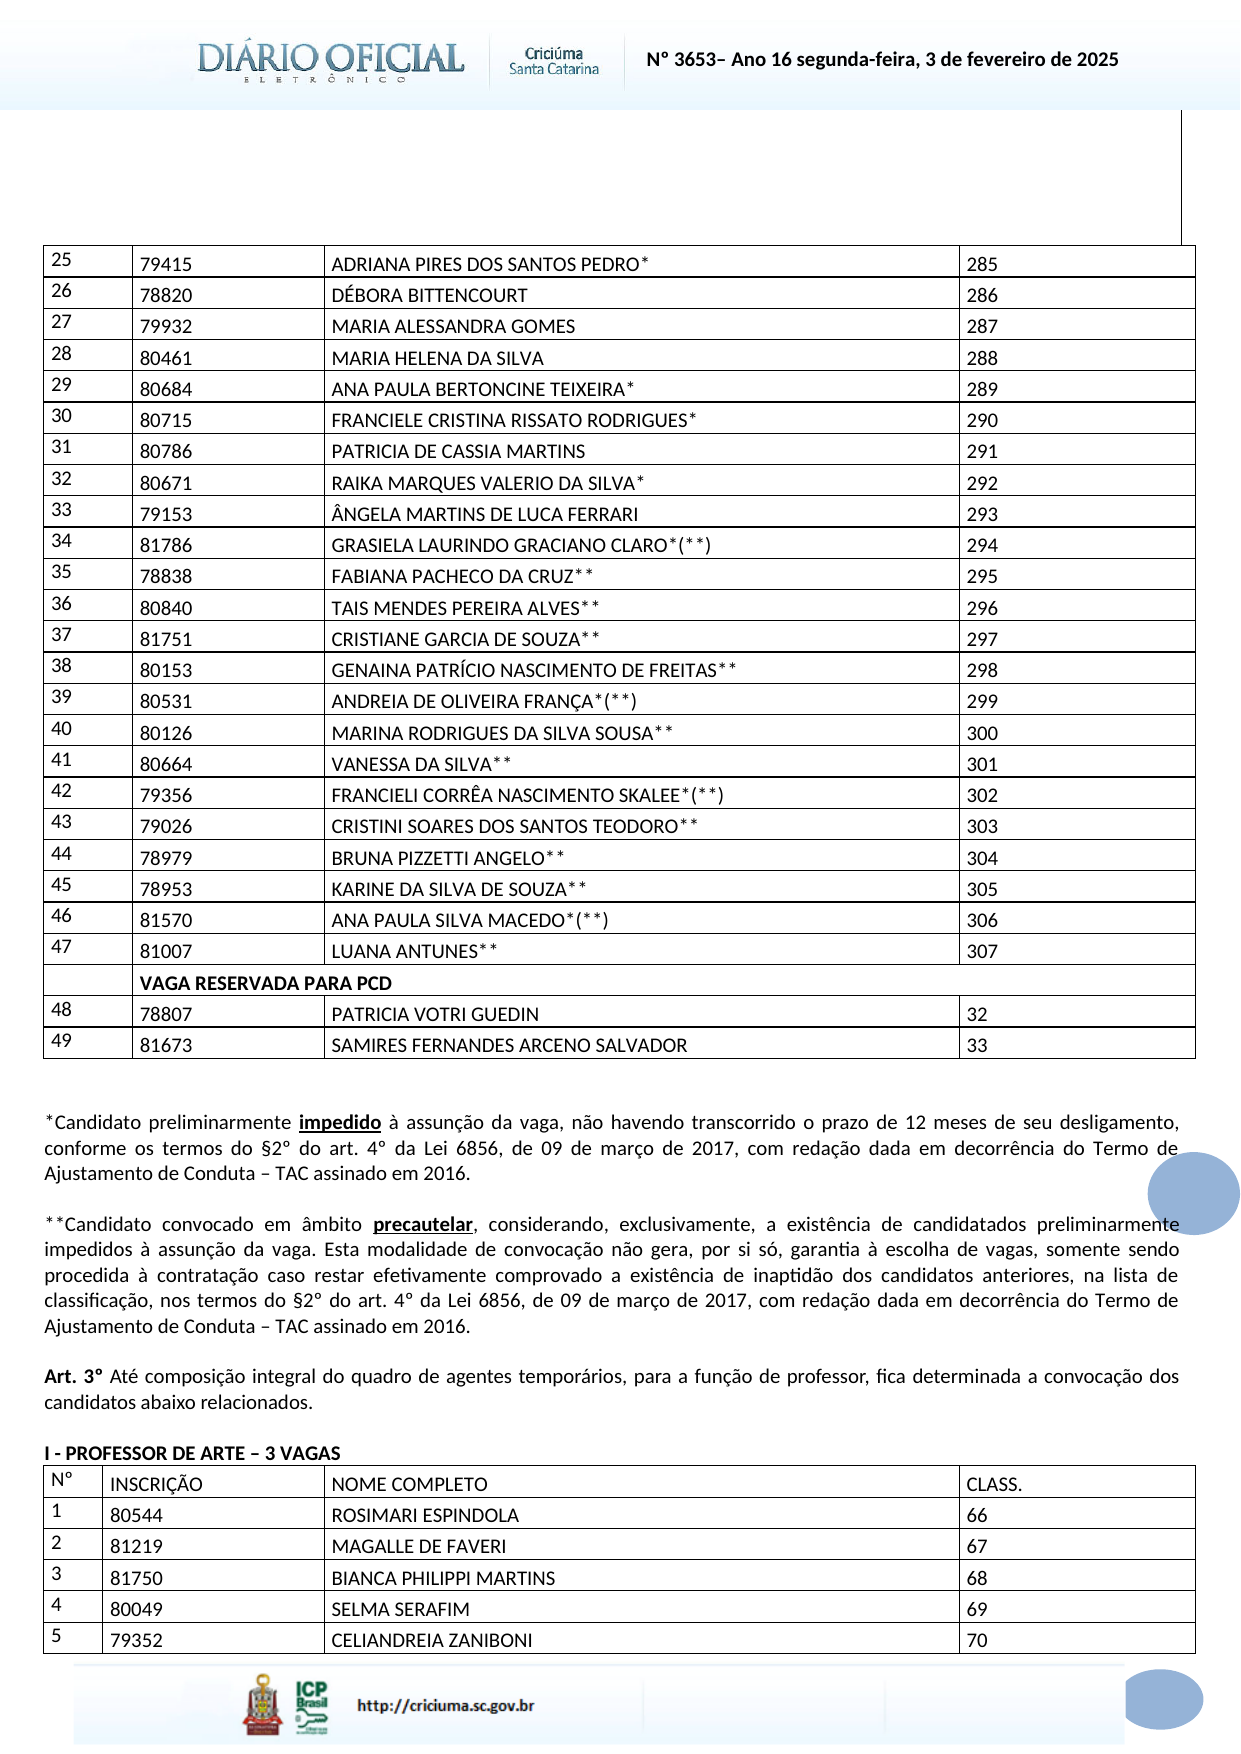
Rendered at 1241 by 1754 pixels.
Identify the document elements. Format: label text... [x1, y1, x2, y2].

table_cell ANDREIA DE OLIVEIRA FRANÇA*(**) [325, 684, 959, 714]
table_cell 78979 [133, 840, 324, 870]
table_cell CRISTINI SOARES DOS SANTOS TEODORO** [325, 809, 959, 839]
table_cell 80664 [133, 746, 324, 776]
table_cell 49 [44, 1028, 132, 1058]
table_cell 79153 [133, 496, 324, 526]
table_cell 80715 [133, 403, 324, 433]
table_header INSCRIÇÃO [103, 1466, 324, 1497]
table_cell 32 [44, 465, 132, 495]
table_cell 304 [960, 840, 1195, 870]
table_cell 80153 [133, 653, 324, 683]
table_cell 299 [960, 684, 1195, 714]
table_cell 80049 [103, 1591, 324, 1622]
table_cell 34 [44, 528, 132, 558]
table_cell 27 [44, 309, 132, 339]
table_cell 294 [960, 528, 1195, 558]
table_cell 48 [44, 996, 132, 1026]
table_cell ÂNGELA MARTINS DE LUCA FERRARI [325, 496, 959, 526]
table_cell 67 [960, 1529, 1195, 1559]
table_cell 293 [960, 496, 1195, 526]
table_cell 81786 [133, 528, 324, 558]
table_cell CRISTIANE GARCIA DE SOUZA** [325, 621, 959, 651]
table_cell GENAINA PATRÍCIO NASCIMENTO DE FREITAS** [325, 653, 959, 683]
table_cell ADRIANA PIRES DOS SANTOS PEDRO* [325, 246, 959, 276]
table_cell 39 [44, 684, 132, 714]
table_cell 26 [44, 278, 132, 308]
table_cell ROSIMARI ESPINDOLA [325, 1498, 959, 1528]
text I - PROFESSOR DE ARTE – 3 VAGAS [44, 1440, 1181, 1465]
table_cell VAGA RESERVADA PARA PCD [133, 965, 1195, 995]
table_cell MARIA HELENA DA SILVA [325, 340, 959, 370]
table_cell 80126 [133, 715, 324, 745]
table_cell 80786 [133, 434, 324, 464]
table_cell 33 [960, 1028, 1195, 1058]
table_cell 297 [960, 621, 1195, 651]
table_cell 80461 [133, 340, 324, 370]
table_cell 295 [960, 559, 1195, 589]
table_cell 306 [960, 903, 1195, 933]
table_cell 300 [960, 715, 1195, 745]
table_cell 4 [44, 1591, 102, 1622]
table_cell 31 [44, 434, 132, 464]
table_cell MARIA ALESSANDRA GOMES [325, 309, 959, 339]
table_cell 1 [44, 1498, 102, 1528]
table_cell 81673 [133, 1028, 324, 1058]
table_cell 3 [44, 1560, 102, 1590]
table_cell PATRICIA VOTRI GUEDIN [325, 996, 959, 1026]
text *Candidato preliminarmente impedido à assunção da vaga, não havendo transcorrido o prazo de 12 meses de seu desligamento, conforme os termos do §2º do art. 4º da Lei 6856, de 09 de março de 2017, com redação dada em decorrência do Termo de Ajustamento de Conduta – TAC assinado em 2016. [44, 1109, 1181, 1186]
table_cell ANA PAULA BERTONCINE TEIXEIRA* [325, 371, 959, 401]
table_cell 80684 [133, 371, 324, 401]
table_cell 301 [960, 746, 1195, 776]
table_cell GRASIELA LAURINDO GRACIANO CLARO*(**) [325, 528, 959, 558]
table_cell 69 [960, 1591, 1195, 1622]
table_cell 79356 [133, 778, 324, 808]
table_cell 78807 [133, 996, 324, 1026]
table_cell 305 [960, 871, 1195, 901]
table_cell 25 [44, 246, 132, 276]
table_cell 70 [960, 1623, 1195, 1653]
table_cell KARINE DA SILVA DE SOUZA** [325, 871, 959, 901]
table_cell 46 [44, 903, 132, 933]
table_cell SELMA SERAFIM [325, 1591, 959, 1622]
table_cell 287 [960, 309, 1195, 339]
table_cell VANESSA DA SILVA** [325, 746, 959, 776]
table_cell 292 [960, 465, 1195, 495]
table_cell 78820 [133, 278, 324, 308]
table_cell 288 [960, 340, 1195, 370]
table_cell 79352 [103, 1623, 324, 1653]
table_cell 289 [960, 371, 1195, 401]
table_cell 40 [44, 715, 132, 745]
table_cell 303 [960, 809, 1195, 839]
table_cell 38 [44, 653, 132, 683]
table_cell 78838 [133, 559, 324, 589]
table_cell MAGALLE DE FAVERI [325, 1529, 959, 1559]
table_cell CELIANDREIA ZANIBONI [325, 1623, 959, 1653]
table_cell 5 [44, 1623, 102, 1653]
table_cell FRANCIELI CORRÊA NASCIMENTO SKALEE*(**) [325, 778, 959, 808]
table_cell 66 [960, 1498, 1195, 1528]
table_cell 43 [44, 809, 132, 839]
table_header CLASS. [960, 1466, 1195, 1497]
table_cell 32 [960, 996, 1195, 1026]
table_cell 285 [960, 246, 1195, 276]
table_cell PATRICIA DE CASSIA MARTINS [325, 434, 959, 464]
table_cell 296 [960, 590, 1195, 620]
table_cell BIANCA PHILIPPI MARTINS [325, 1560, 959, 1590]
table_cell FABIANA PACHECO DA CRUZ** [325, 559, 959, 589]
table_cell SAMIRES FERNANDES ARCENO SALVADOR [325, 1028, 959, 1058]
table_cell TAIS MENDES PEREIRA ALVES** [325, 590, 959, 620]
table_cell 30 [44, 403, 132, 433]
table_cell 35 [44, 559, 132, 589]
table_cell ANA PAULA SILVA MACEDO*(**) [325, 903, 959, 933]
table_cell DÉBORA BITTENCOURT [325, 278, 959, 308]
table_cell 81750 [103, 1560, 324, 1590]
table_cell 41 [44, 746, 132, 776]
table_cell 80544 [103, 1498, 324, 1528]
table_cell MARINA RODRIGUES DA SILVA SOUSA** [325, 715, 959, 745]
table_cell 45 [44, 871, 132, 901]
table_cell LUANA ANTUNES** [325, 934, 959, 964]
table_cell 79415 [133, 246, 324, 276]
table_cell 36 [44, 590, 132, 620]
table_cell 68 [960, 1560, 1195, 1590]
table_cell RAIKA MARQUES VALERIO DA SILVA* [325, 465, 959, 495]
table_cell 302 [960, 778, 1195, 808]
table_cell 78953 [133, 871, 324, 901]
text **Candidato convocado em âmbito precautelar, considerando, exclusivamente, a existência de candidatados preliminarmente impedidos à assunção da vaga. Esta modalidade de convocação não gera, por si só, garantia à escolha de vagas, somente sendo procedida à contratação caso restar efetivamente comprovado a existência de inaptidão dos candidatos anteriores, na lista de classificação, nos termos do §2º do art. 4º da Lei 6856, de 09 de março de 2017, com redação dada em decorrência do Termo de Ajustamento de Conduta – TAC assinado em 2016. [44, 1211, 1181, 1338]
table_cell 44 [44, 840, 132, 870]
table_cell 286 [960, 278, 1195, 308]
table_cell 81570 [133, 903, 324, 933]
table_cell 37 [44, 621, 132, 651]
table_cell 80671 [133, 465, 324, 495]
table_cell 42 [44, 778, 132, 808]
table_cell 28 [44, 340, 132, 370]
table_cell 79026 [133, 809, 324, 839]
table_cell 79932 [133, 309, 324, 339]
table_cell FRANCIELE CRISTINA RISSATO RODRIGUES* [325, 403, 959, 433]
table_cell 298 [960, 653, 1195, 683]
table_cell [44, 965, 132, 995]
table_header NOME COMPLETO [325, 1466, 959, 1497]
text Art. 3º Até composição integral do quadro de agentes temporários, para a função de professor, fica determinada a convocação dos candidatos abaixo relacionados. [44, 1364, 1181, 1414]
table_cell 290 [960, 403, 1195, 433]
table_cell 33 [44, 496, 132, 526]
table_cell 81007 [133, 934, 324, 964]
table_cell 47 [44, 934, 132, 964]
table_header Nº [44, 1466, 102, 1497]
table_cell 80840 [133, 590, 324, 620]
table_cell 307 [960, 934, 1195, 964]
table_cell 81219 [103, 1529, 324, 1559]
table_cell 81751 [133, 621, 324, 651]
table_cell 29 [44, 371, 132, 401]
table_cell 291 [960, 434, 1195, 464]
table_cell BRUNA PIZZETTI ANGELO** [325, 840, 959, 870]
table_cell 80531 [133, 684, 324, 714]
table_cell 2 [44, 1529, 102, 1559]
